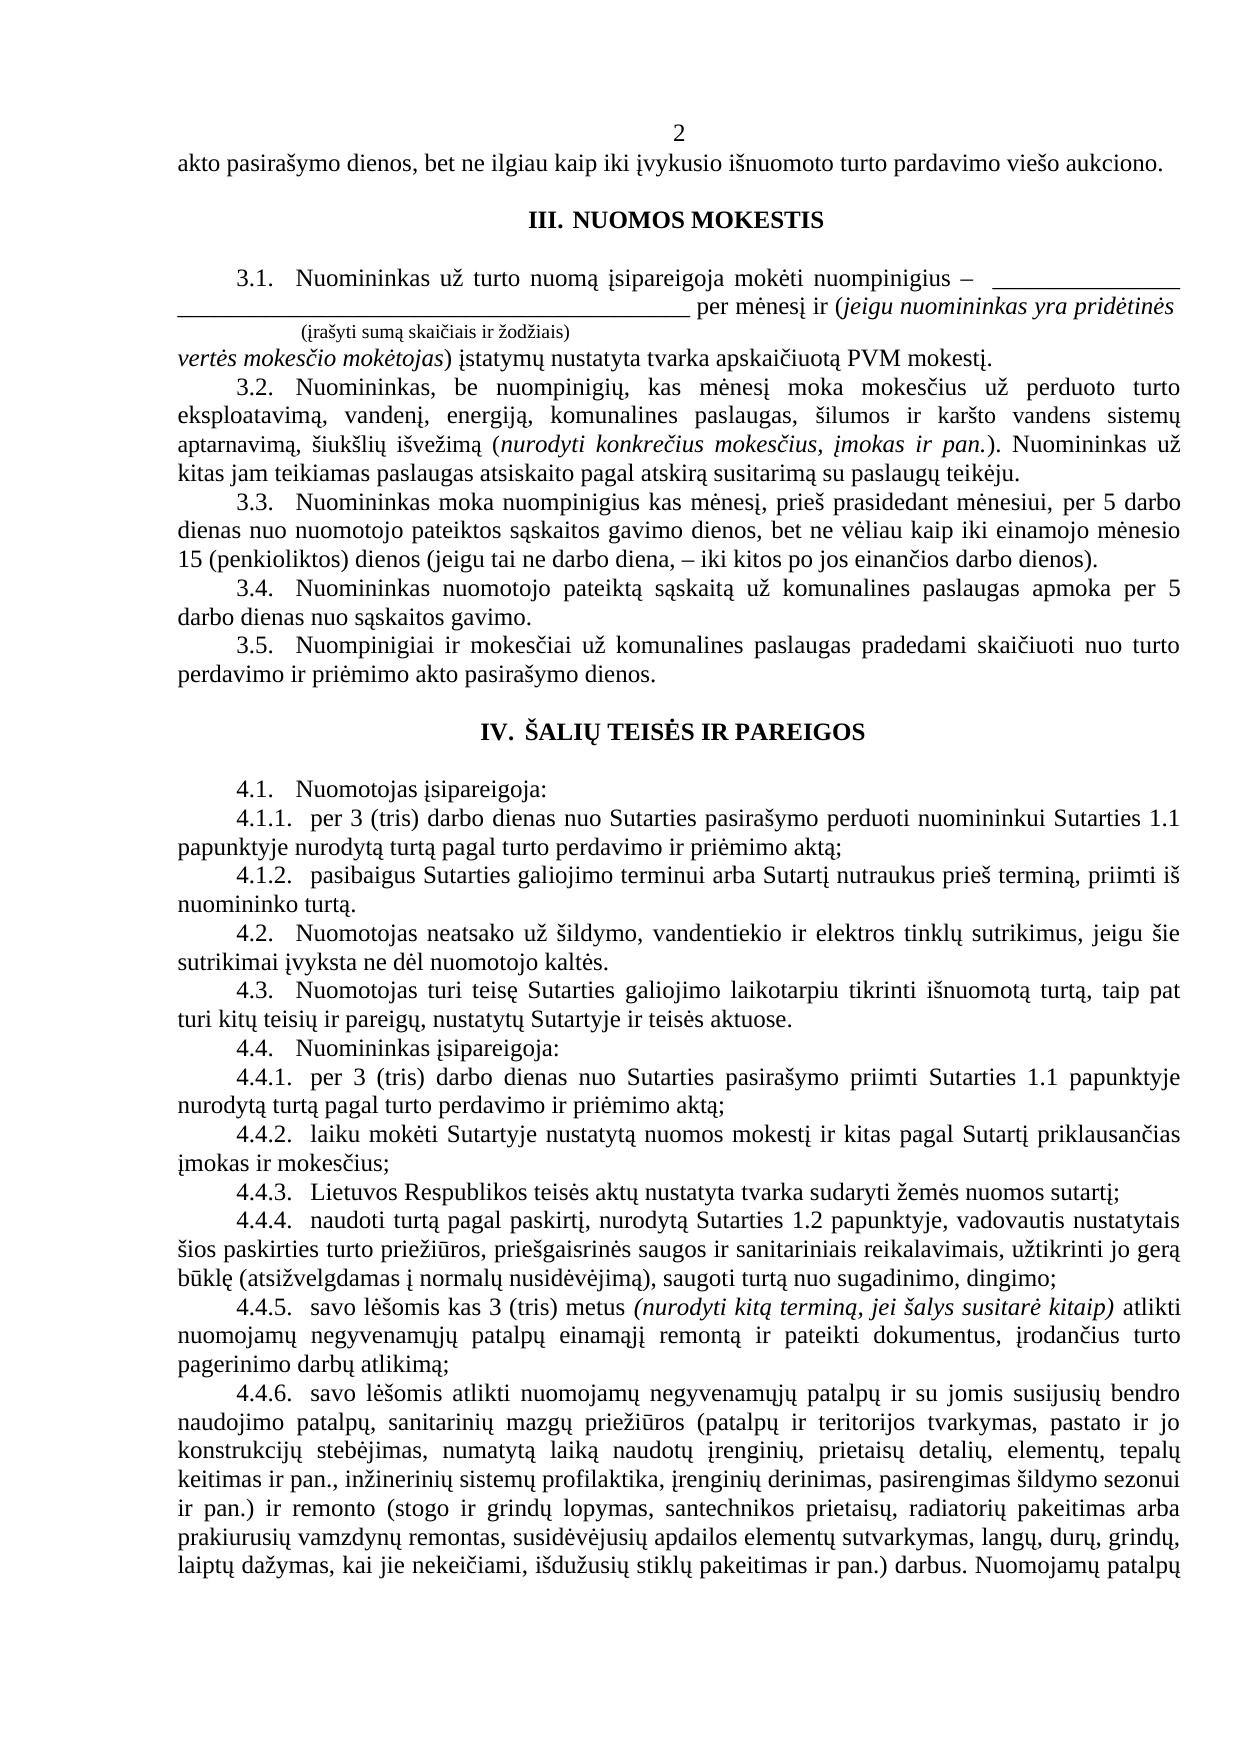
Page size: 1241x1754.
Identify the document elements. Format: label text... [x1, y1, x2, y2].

text 4.1.1. per 3 (tris) darbo dienas nuo Sutarties pasirašymo perduoti nuomininkui Sutarties 1.1 papunktyje nurodytą turtą pagal turto perdavimo ir priėmimo aktą; [177, 803, 1181, 860]
text 3.4. Nuomininkas nuomotojo pateiktą sąskaitą už komunalines paslaugas apmoka per 5 darbo dienas nuo sąskaitos gavimo. [177, 573, 1181, 630]
text IV. ŠALIŲ TEISĖS IR PAREIGOS [177, 717, 1181, 745]
text 4.4.3. Lietuvos Respublikos teisės aktų nustatyta tvarka sudaryti žemės nuomos sutartį; [177, 1177, 1181, 1205]
text 3.1. Nuomininkas už turto nuomą įsipareigoja mokėti nuompinigius – _______________ _________________________________________ per mėnesį ir (jeigu nuomininkas yra pridėtinės (įrašyti sumą skaičiais ir žodžiais) [177, 263, 1181, 343]
text 4.4.1. per 3 (tris) darbo dienas nuo Sutarties pasirašymo priimti Sutarties 1.1 papunktyje nurodytą turtą pagal turto perdavimo ir priėmimo aktą; [177, 1062, 1181, 1119]
text 3.5. Nuompinigiai ir mokesčiai už komunalines paslaugas pradedami skaičiuoti nuo turto perdavimo ir priėmimo akto pasirašymo dienos. [177, 630, 1181, 688]
text 4.4.4. naudoti turtą pagal paskirtį, nurodytą Sutarties 1.2 papunktyje, vadovautis nustatytais šios paskirties turto priežiūros, priešgaisrinės saugos ir sanitariniais reikalavimais, užtikrinti jo gerą būklę (atsižvelgdamas į normalų nusidėvėjimą), saugoti turtą nuo sugadinimo, dingimo; [177, 1205, 1181, 1292]
text 4.4. Nuomininkas įsipareigoja: [177, 1033, 1181, 1062]
text 4.4.5. savo lėšomis kas 3 (tris) metus (nurodyti kitą terminą, jei šalys susitarė kitaip) atlikti nuomojamų negyvenamųjų patalpų einamąjį remontą ir pateikti dokumentus, įrodančius turto pagerinimo darbų atlikimą; [177, 1292, 1181, 1378]
text 3.2. Nuomininkas, be nuompinigių, kas mėnesį moka mokesčius už perduoto turto eksploatavimą, vandenį, energiją, komunalines paslaugas, šilumos ir karšto vandens sistemų aptarnavimą, šiukšlių išvežimą (nurodyti konkrečius mokesčius, įmokas ir pan.). Nuomininkas už kitas jam teikiamas paslaugas atsiskaito pagal atskirą susitarimą su paslaugų teikėju. [177, 372, 1181, 487]
text akto pasirašymo dienos, bet ne ilgiau kaip iki įvykusio išnuomoto turto pardavimo viešo aukciono. [177, 148, 1181, 176]
text 4.3. Nuomotojas turi teisę Sutarties galiojimo laikotarpiu tikrinti išnuomotą turtą, taip pat turi kitų teisių ir pareigų, nustatytų Sutartyje ir teisės aktuose. [177, 975, 1181, 1033]
text 4.4.2. laiku mokėti Sutartyje nustatytą nuomos mokestį ir kitas pagal Sutartį priklausančias įmokas ir mokesčius; [177, 1119, 1181, 1177]
text vertės mokesčio mokėtojas) įstatymų nustatyta tvarka apskaičiuotą PVM mokestį. [177, 343, 1181, 372]
text III. Nuomos mokestis [177, 205, 1181, 234]
text 4.1. Nuomotojas įsipareigoja: [177, 774, 1181, 803]
text 4.1.2. pasibaigus Sutarties galiojimo terminui arba Sutartį nutraukus prieš terminą, priimti iš nuomininko turtą. [177, 860, 1181, 918]
text 3.3. Nuomininkas moka nuompinigius kas mėnesį, prieš prasidedant mėnesiui, per 5 darbo dienas nuo nuomotojo pateiktos sąskaitos gavimo dienos, bet ne vėliau kaip iki einamojo mėnesio 15 (penkioliktos) dienos (jeigu tai ne darbo diena, – iki kitos po jos einančios darbo dienos). [177, 487, 1181, 573]
text 4.2. Nuomotojas neatsako už šildymo, vandentiekio ir elektros tinklų sutrikimus, jeigu šie sutrikimai įvyksta ne dėl nuomotojo kaltės. [177, 918, 1181, 975]
text 4.4.6. savo lėšomis atlikti nuomojamų negyvenamųjų patalpų ir su jomis susijusių bendro naudojimo patalpų, sanitarinių mazgų priežiūros (patalpų ir teritorijos tvarkymas, pastato ir jo konstrukcijų stebėjimas, numatytą laiką naudotų įrenginių, prietaisų detalių, elementų, tepalų keitimas ir pan., inžinerinių sistemų profilaktika, įrenginių derinimas, pasirengimas šildymo sezonui ir pan.) ir remonto (stogo ir grindų lopymas, santechnikos prietaisų, radiatorių pakeitimas arba prakiurusių vamzdynų remontas, susidėvėjusių apdailos elementų sutvarkymas, langų, durų, grindų, laiptų dažymas, kai jie nekeičiami, išdužusių stiklų pakeitimas ir pan.) darbus. Nuomojamų patalpų [177, 1378, 1181, 1579]
